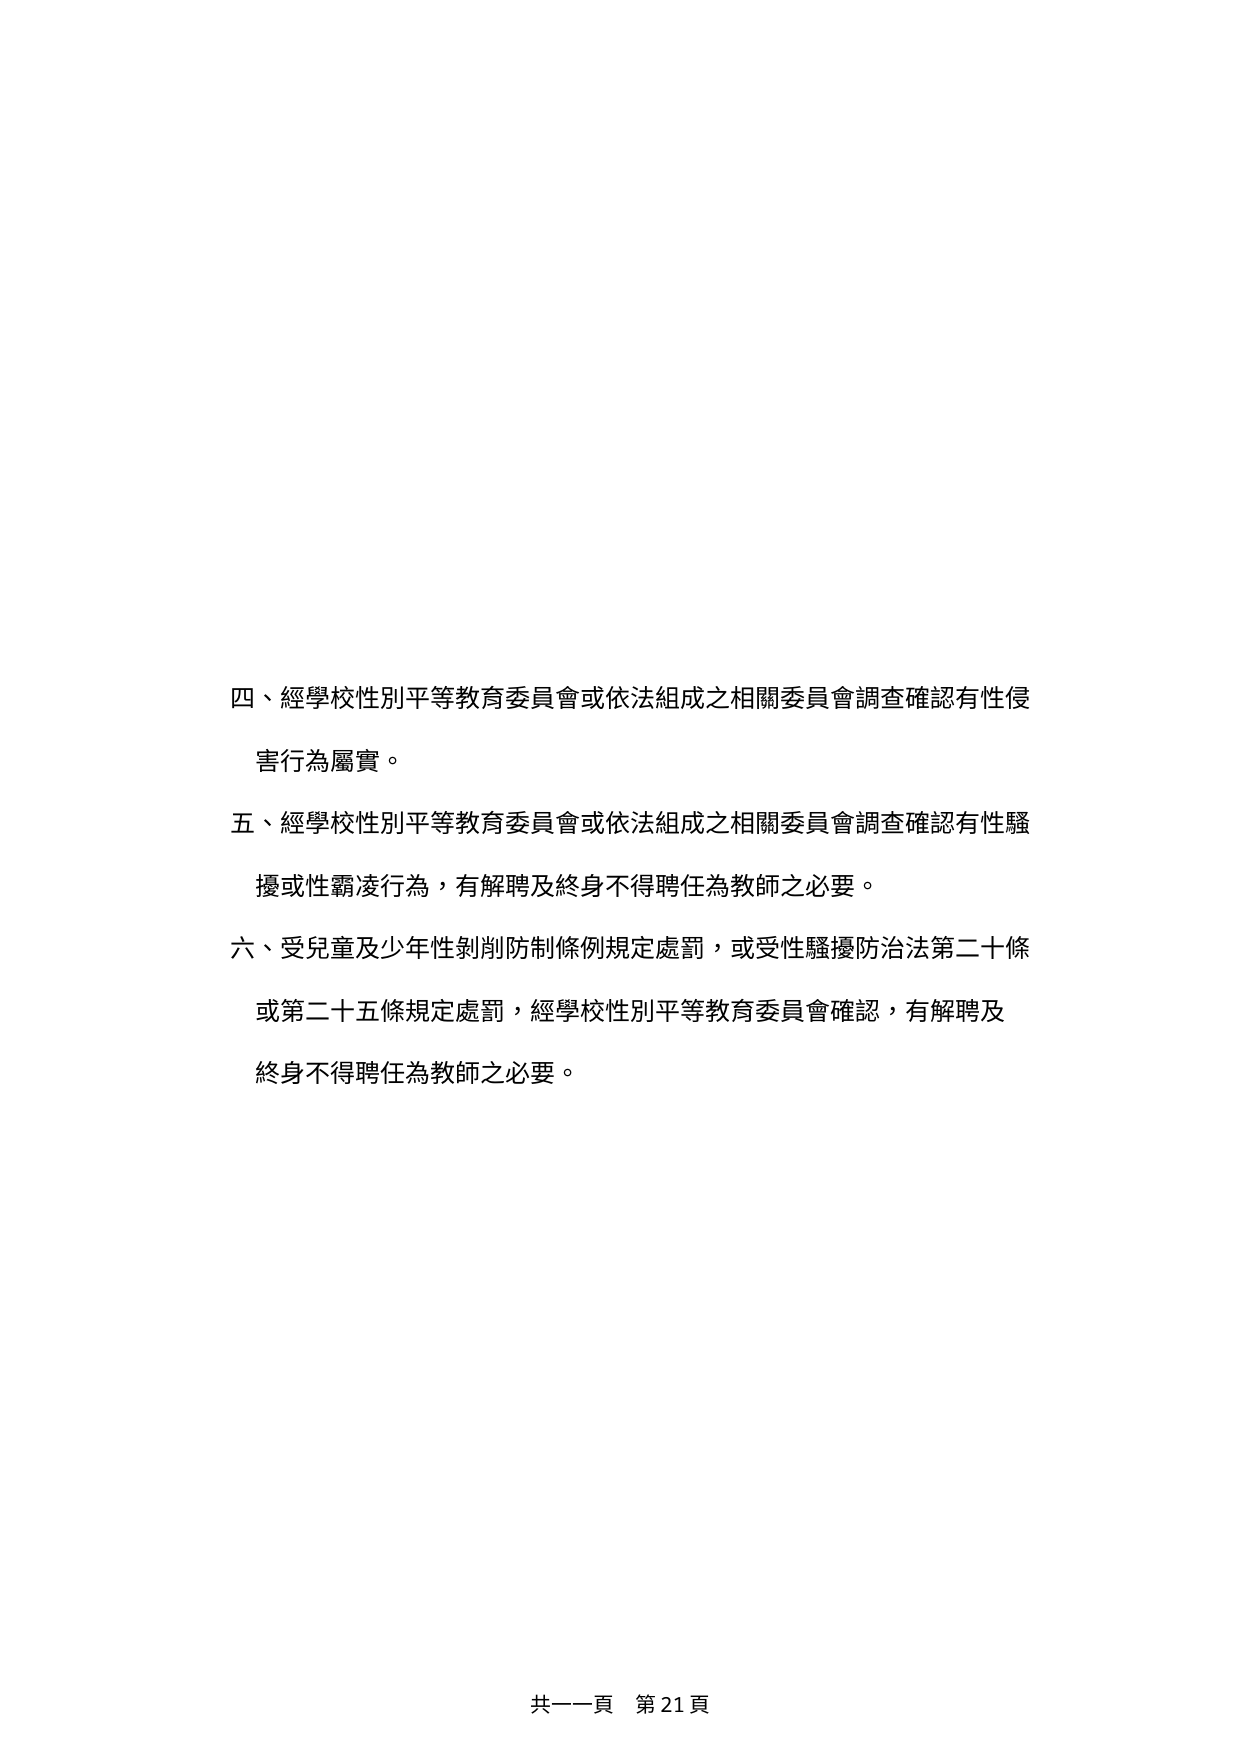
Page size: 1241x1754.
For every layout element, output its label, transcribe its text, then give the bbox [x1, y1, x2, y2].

text 四、經學校性別平等教育委員會或依法組成之相關委員會調查確認有性侵 [118, 655, 1122, 717]
text 六、受兒童及少年性剝削防制條例規定處罰，或受性騷擾防治法第二十條 [118, 905, 1122, 967]
text 或第二十五條規定處罰，經學校性別平等教育委員會確認，有解聘及 [118, 967, 1122, 1030]
text 五、經學校性別平等教育委員會或依法組成之相關委員會調查確認有性騷 [118, 780, 1122, 842]
text 終身不得聘任為教師之必要。 [118, 1030, 1122, 1092]
text 擾或性霸凌行為，有解聘及終身不得聘任為教師之必要。 [118, 842, 1122, 905]
text 害行為屬實。 [118, 717, 1122, 780]
